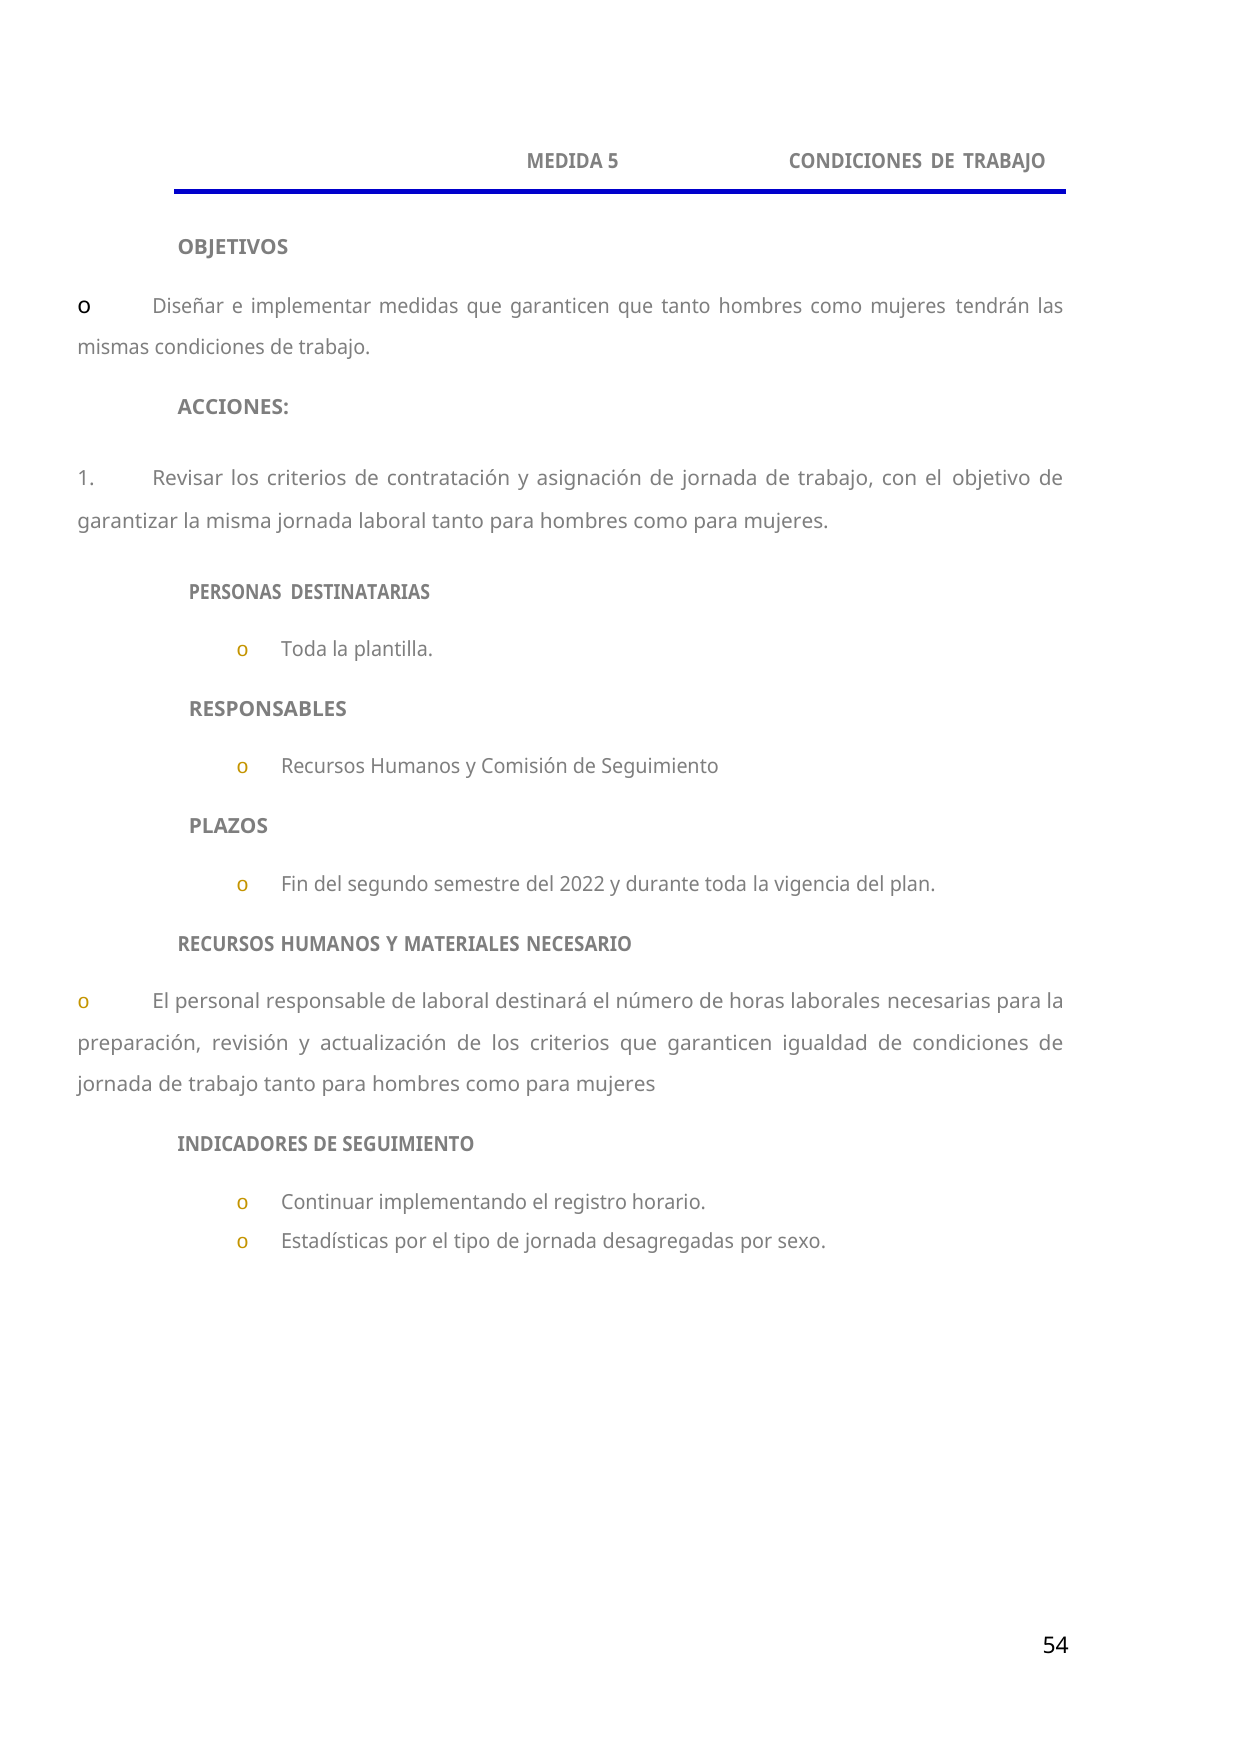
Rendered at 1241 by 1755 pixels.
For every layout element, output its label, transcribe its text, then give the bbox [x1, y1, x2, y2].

list Continuar implementando el registro horario. [236, 1187, 1195, 1215]
list Fin del segundo semestre del 2022 y durante toda la vigencia del plan. [236, 869, 1195, 897]
subtitle RESPONSABLES [188, 694, 1195, 723]
subtitle ACCIONES: [177, 392, 1195, 420]
list El personal responsable de laboral destinará el número de horas laborales necesarias para la preparación, revisión y actualización de los criterios que garanticen igualdad de condiciones de jornada de trabajo tanto para hombres como para mujeres [77, 986, 1064, 1098]
subtitle PLAZOS [188, 812, 1195, 840]
subtitle PERSONAS DESTINATARIAS [188, 577, 1195, 606]
list Estadísticas por el tipo de jornada desagregadas por sexo. [236, 1226, 1195, 1255]
text OBJETIVOS [177, 232, 1195, 261]
list Toda la plantilla. [236, 634, 1195, 663]
subtitle INDICADORES DE SEGUIMIENTO [177, 1129, 1195, 1158]
subtitle MEDIDA 5 CONDICIONES DE TRABAJO [526, 146, 1195, 174]
list Revisar los criterios de contratación y asignación de jornada de trabajo, con el objetivo de garantizar la misma jornada laboral tanto para hombres como para mujeres. [77, 463, 1063, 534]
subtitle RECURSOS HUMANOS Y MATERIALES NECESARIO [177, 929, 1195, 957]
list Diseñar e implementar medidas que garanticen que tanto hombres como mujeres tendrán las mismas condiciones de trabajo. [77, 289, 1063, 360]
list Recursos Humanos y Comisión de Seguimiento [236, 752, 1195, 780]
